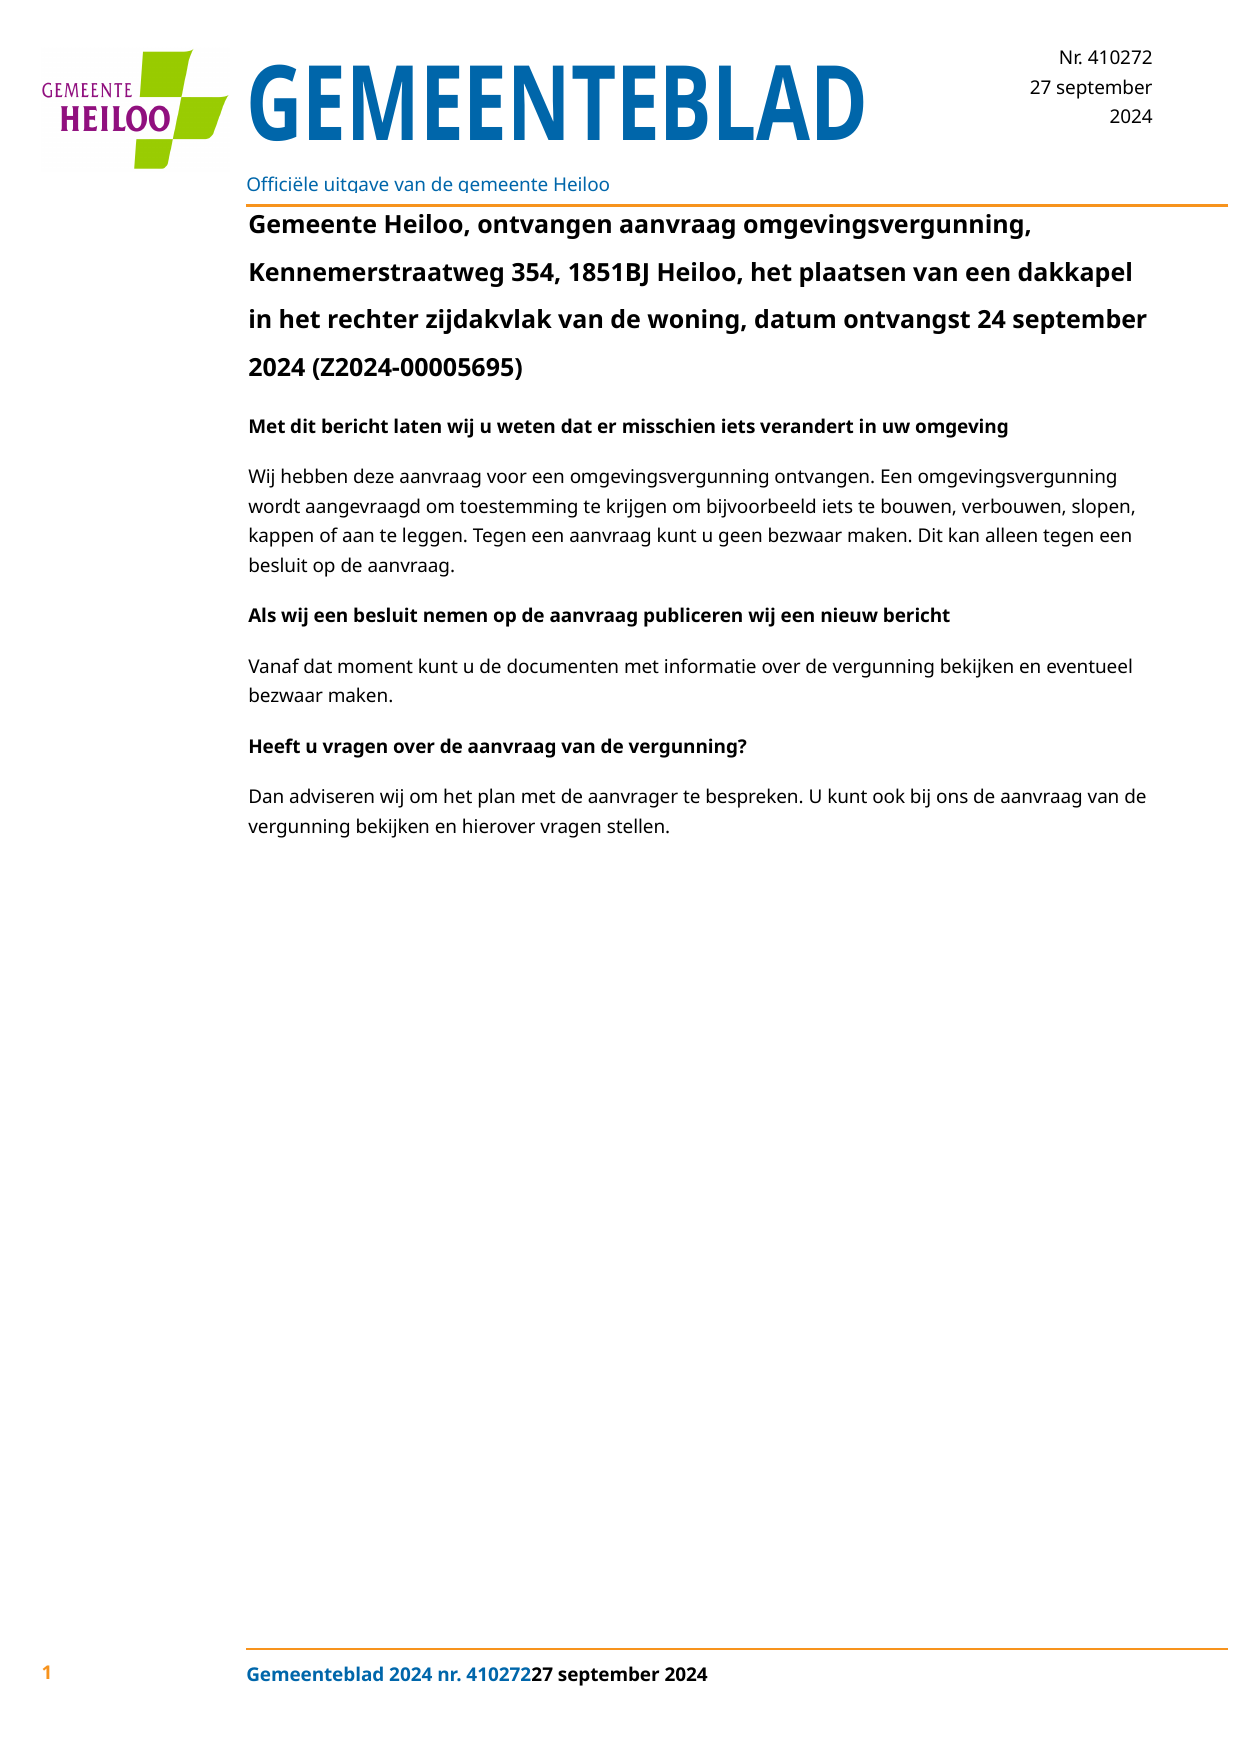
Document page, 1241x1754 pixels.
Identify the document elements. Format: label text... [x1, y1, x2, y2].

text Met dit bericht laten wij u weten dat er misschien iets verandert in uw omgeving [248, 413, 1152, 439]
text Vanaf dat moment kunt u de documenten met informatie over de vergunning bekijken en eventueel bezwaar maken. [248, 653, 1152, 708]
text Gemeente Heiloo, ontvangen aanvraag omgevingsvergunning, Kennemerstraatweg 354, 1851BJ Heiloo, het plaatsen van een dakkapel in het rechter zijdakvlak van de woning, datum ontvangst 24 september 2024 (Z2024-00005695) [248, 207, 1152, 384]
text Wij hebben deze aanvraag voor een omgevingsvergunning ontvangen. Een omgevingsvergunning wordt aangevraagd om toestemming te krijgen om bijvoorbeeld iets te bouwen, verbouwen, slopen, kappen of aan te leggen. Tegen een aanvraag kunt u geen bezwaar maken. Dit kan alleen tegen een besluit op de aanvraag. [248, 463, 1152, 578]
text Dan adviseren wij om het plan met de aanvrager te bespreken. U kunt ook bij ons de aanvraag van de vergunning bekijken en hierover vragen stellen. [248, 783, 1152, 839]
text Als wij een besluit nemen op de aanvraag publiceren wij een nieuw bericht [248, 603, 1152, 628]
text Heeft u vragen over de aanvraag van de vergunning? [248, 733, 1152, 759]
picture [41, 47, 231, 172]
